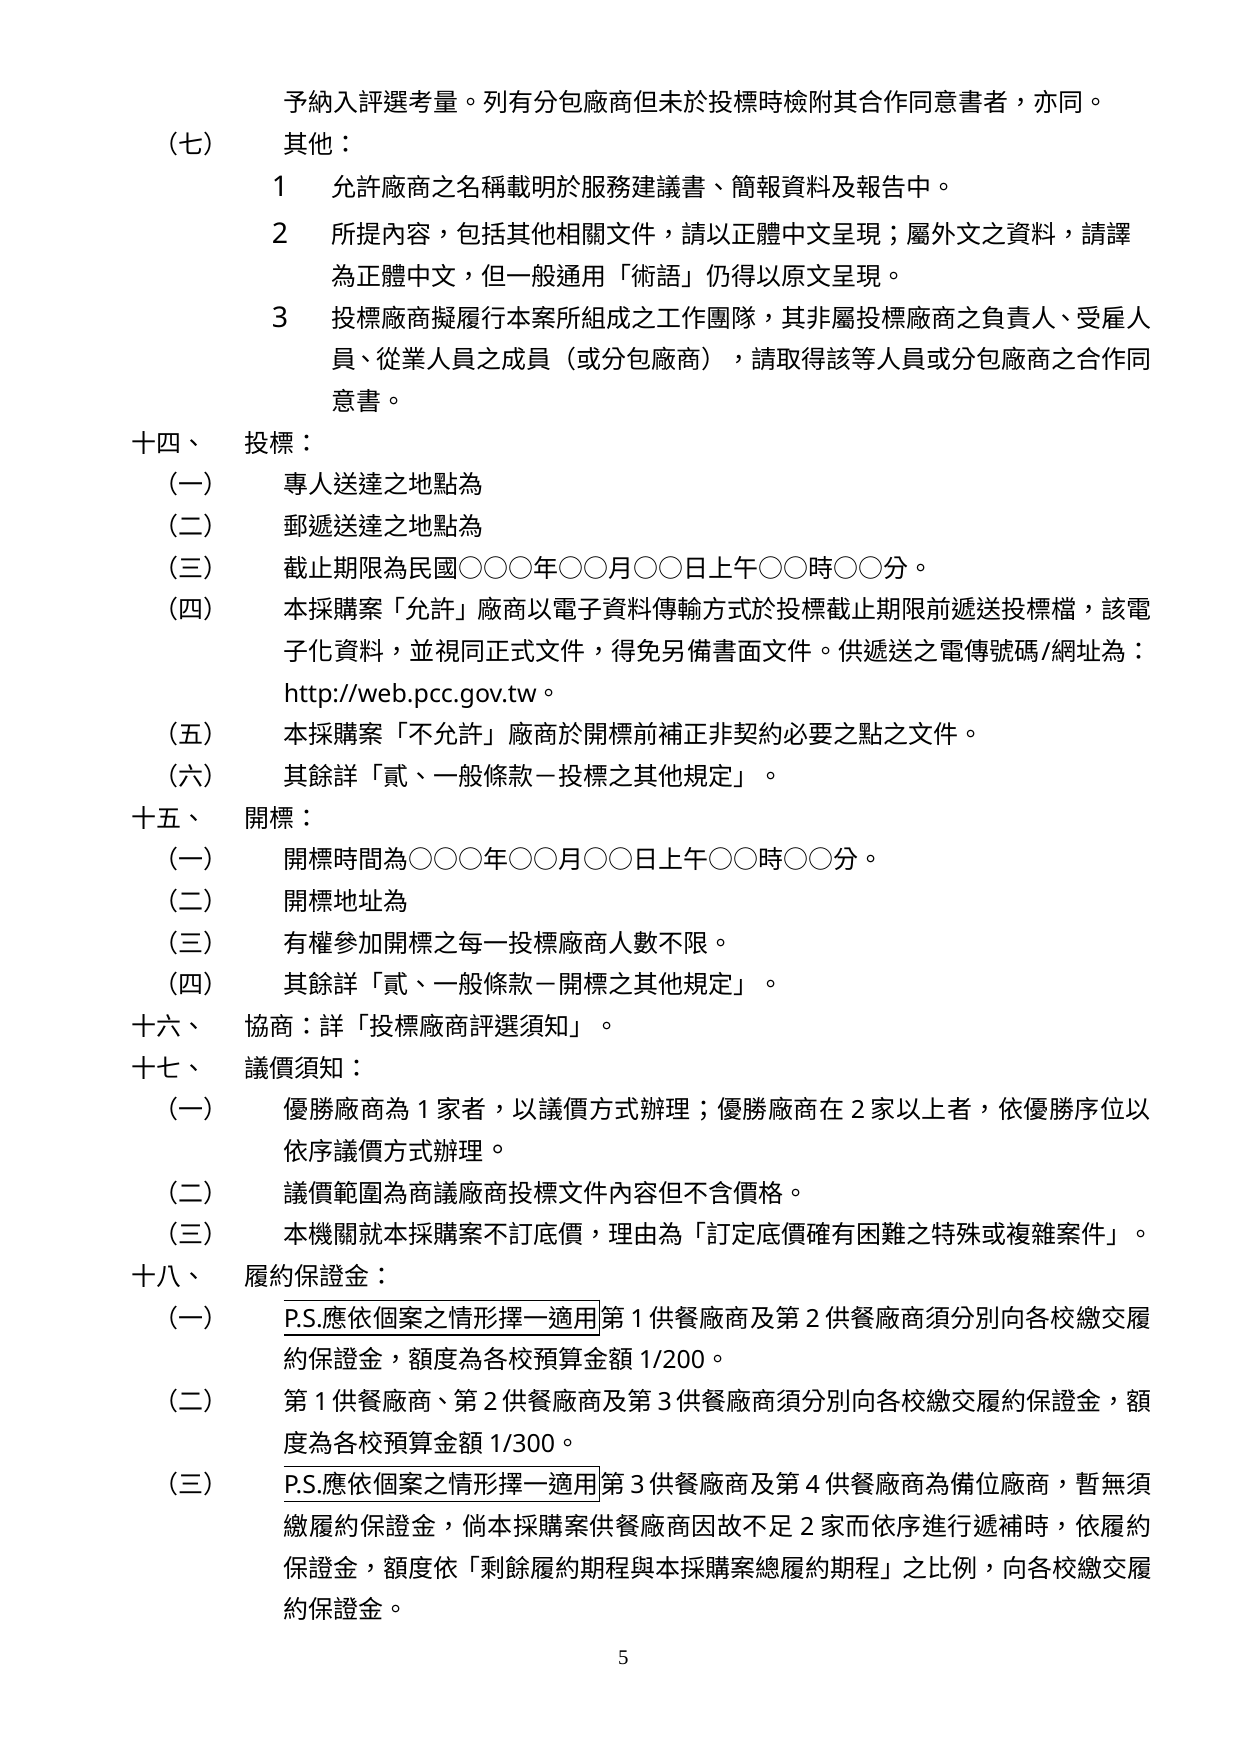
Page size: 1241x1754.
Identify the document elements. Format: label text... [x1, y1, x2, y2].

subtitle 本採購案「不允許」廠商於開標前補正非契約必要之點之文件。 [153, 711, 1152, 752]
subtitle 其餘詳「貳、一般條款－開標之其他規定」。 [153, 961, 1152, 1002]
subtitle 開標時間為○○○年○○月○○日上午○○時○○分。 [153, 836, 1152, 877]
subtitle 第1供餐廠商、第2供餐廠商及第3供餐廠商須分別向各校繳交履約保證金，額度為各校預算金額1/300。 [153, 1377, 1152, 1461]
subtitle 優勝廠商為1家者，以議價方式辦理；優勝廠商在2家以上者，依優勝序位以依序議價方式辦理。 [153, 1086, 1152, 1169]
subtitle 本採購案「允許」廠商以電子資料傳輸方式於投標截止期限前遞送投標檔，該電子化資料，並視同正式文件，得免另備書面文件。供遞送之電傳號碼/網址為：http://web.pcc.gov.tw。 [153, 586, 1152, 711]
subtitle P.S.應依個案之情形擇一適用第1供餐廠商及第2供餐廠商須分別向各校繳交履約保證金，額度為各校預算金額1/200。 [153, 1294, 1152, 1377]
subtitle 郵遞送達之地點為 [153, 502, 1152, 544]
subtitle P.S.應依個案之情形擇一適用第3供餐廠商及第4供餐廠商為備位廠商，暫無須繳履約保證金，倘本採購案供餐廠商因故不足2家而依序進行遞補時，依履約保證金，額度依「剩餘履約期程與本採購案總履約期程」之比例，向各校繳交履約保證金。 [153, 1461, 1152, 1627]
subtitle 其他： [153, 124, 1152, 161]
subtitle 予納入評選考量。列有分包廠商但未於投標時檢附其合作同意書者，亦同。 [153, 83, 1152, 119]
subtitle 開標地址為 [153, 877, 1152, 919]
subtitle 議價範圍為商議廠商投標文件內容但不含價格。 [153, 1169, 1152, 1211]
subtitle 協商：詳「投標廠商評選須知」。 [132, 1002, 1152, 1044]
subtitle 允許廠商之名稱載明於服務建議書、簡報資料及報告中。 [272, 166, 1152, 205]
subtitle 履約保證金： [132, 1252, 1152, 1294]
subtitle 截止期限為民國○○○年○○月○○日上午○○時○○分。 [153, 544, 1152, 586]
subtitle 議價須知： [132, 1044, 1152, 1086]
subtitle 所提內容，包括其他相關文件，請以正體中文呈現；屬外文之資料，請譯為正體中文，但一般通用「術語」仍得以原文呈現。 [272, 211, 1152, 294]
subtitle 有權參加開標之每一投標廠商人數不限。 [153, 919, 1152, 961]
subtitle 投標廠商擬履行本案所組成之工作團隊，其非屬投標廠商之負責人、受雇人員、從業人員之成員（或分包廠商），請取得該等人員或分包廠商之合作同意書。 [272, 294, 1152, 419]
subtitle 本機關就本採購案不訂底價，理由為「訂定底價確有困難之特殊或複雜案件」。 [153, 1211, 1152, 1252]
subtitle 其餘詳「貳、一般條款－投標之其他規定」。 [153, 752, 1152, 794]
subtitle 投標： [132, 419, 1138, 461]
subtitle 開標： [132, 794, 1138, 836]
subtitle 專人送達之地點為 [153, 461, 1152, 502]
